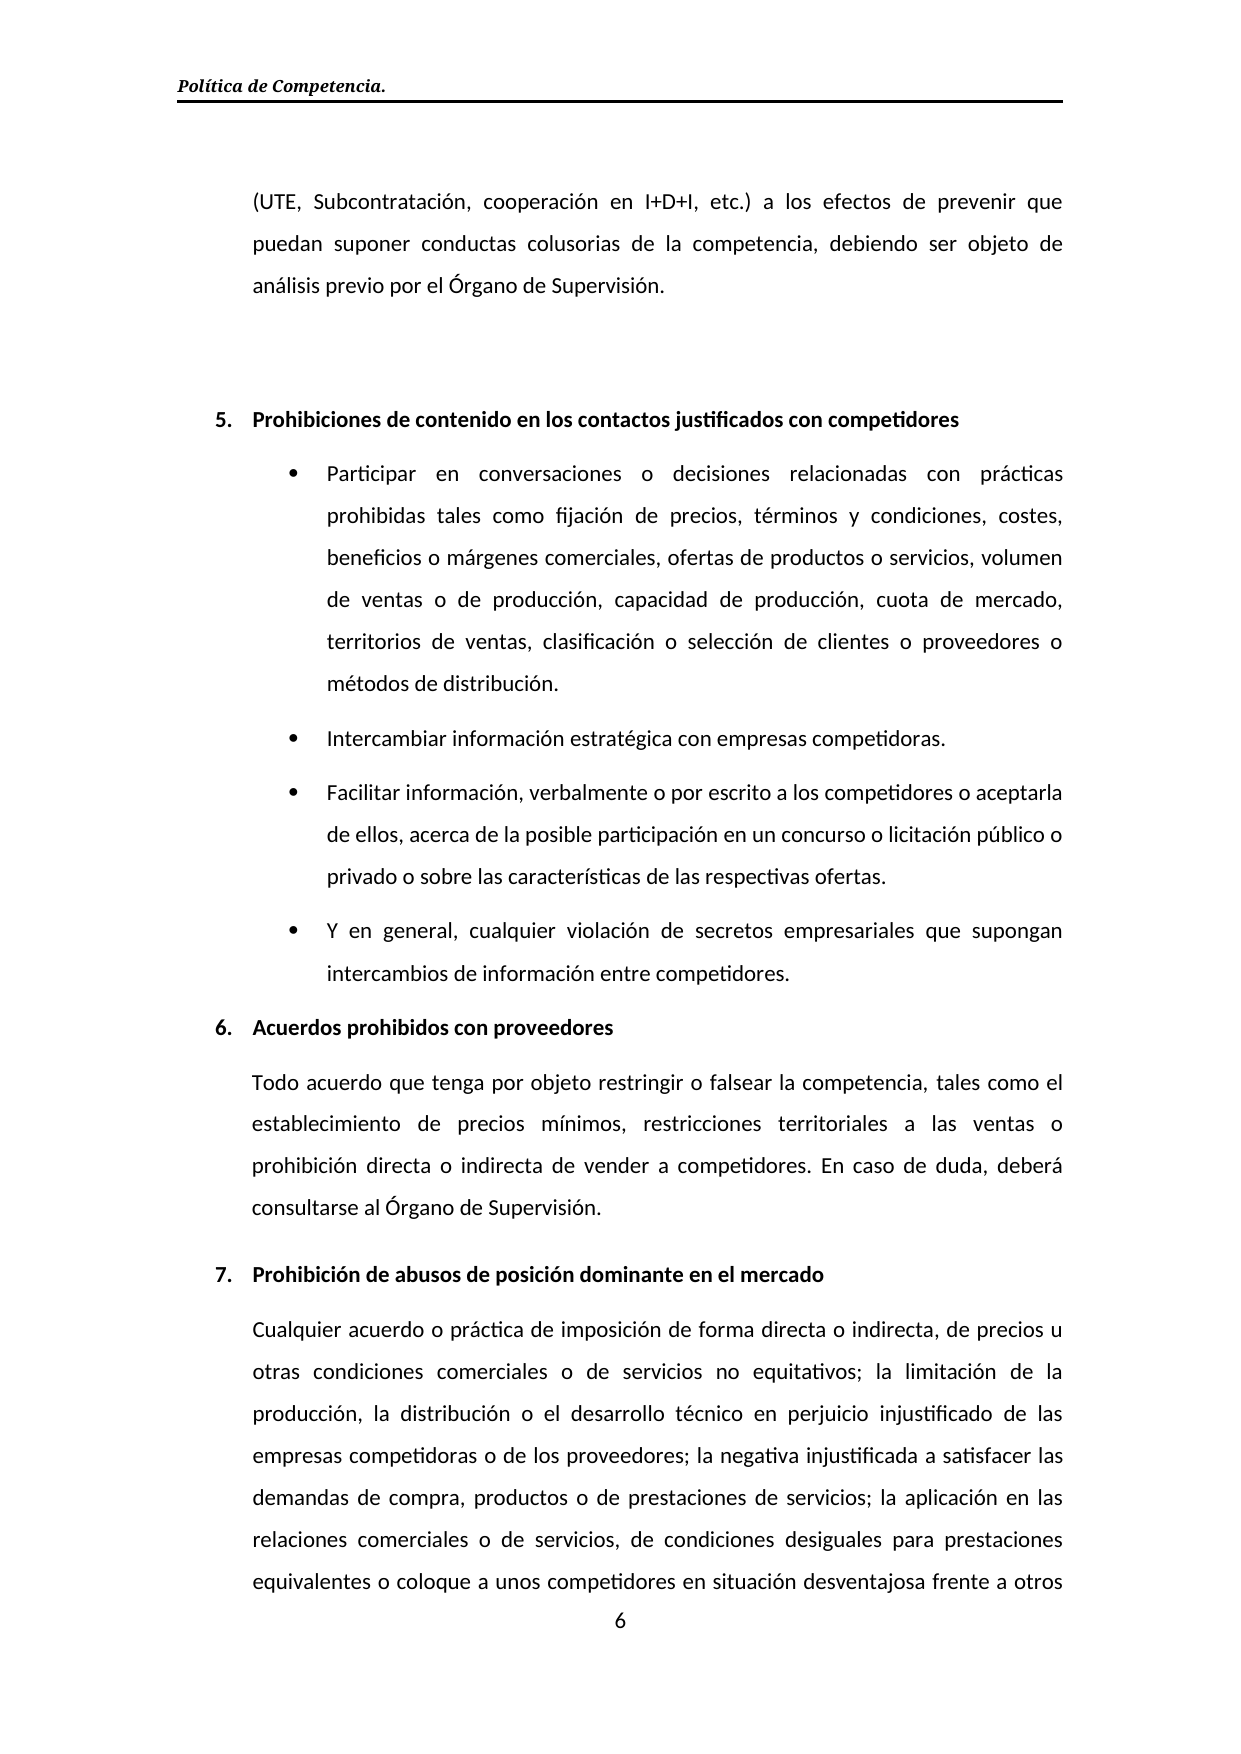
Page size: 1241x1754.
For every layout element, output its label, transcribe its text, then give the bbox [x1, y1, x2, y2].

list Todo acuerdo que tenga por objeto restringir o falsear la competencia, tales como el establecimiento de precios mínimos, restricciones territoriales a las ventas o prohibición directa o indirecta de vender a competidores. En caso de duda, deberá consultarse al Órgano de Supervisión. [252, 1068, 1063, 1222]
list (UTE, Subcontratación, cooperación en I+D+I, etc.) a los efectos de prevenir que puedan suponer conductas colusorias de la competencia, debiendo ser objeto de análisis previo por el Órgano de Supervisión. [252, 187, 1063, 299]
list Y en general, cualquier violación de secretos empresariales que supongan intercambios de información entre competidores. [289, 917, 1063, 987]
list Participar en conversaciones o decisiones relacionadas con prácticas prohibidas tales como fijación de precios, términos y condiciones, costes, beneficios o márgenes comerciales, ofertas de productos o servicios, volumen de ventas o de producción, capacidad de producción, cuota de mercado, territorios de ventas, clasificación o selección de clientes o proveedores o métodos de distribución. [289, 459, 1063, 697]
subtitle Prohibiciones de contenido en los contactos justificados con competidores [215, 405, 1063, 433]
subtitle Prohibición de abusos de posición dominante en el mercado [215, 1261, 1063, 1288]
list Facilitar información, verbalmente o por escrito a los competidores o aceptarla de ellos, acerca de la posible participación en un concurso o licitación público o privado o sobre las características de las respectivas ofertas. [289, 778, 1063, 890]
subtitle Acuerdos prohibidos con proveedores [215, 1013, 1063, 1041]
list Intercambiar información estratégica con empresas competidoras. [289, 724, 1063, 752]
list Cualquier acuerdo o práctica de imposición de forma directa o indirecta, de precios u otras condiciones comerciales o de servicios no equitativos; la limitación de la producción, la distribución o el desarrollo técnico en perjuicio injustificado de las empresas competidoras o de los proveedores; la negativa injustificada a satisfacer las demandas de compra, productos o de prestaciones de servicios; la aplicación en las relaciones comerciales o de servicios, de condiciones desiguales para prestaciones equivalentes o coloque a unos competidores en situación desventajosa frente a otros [252, 1315, 1063, 1595]
